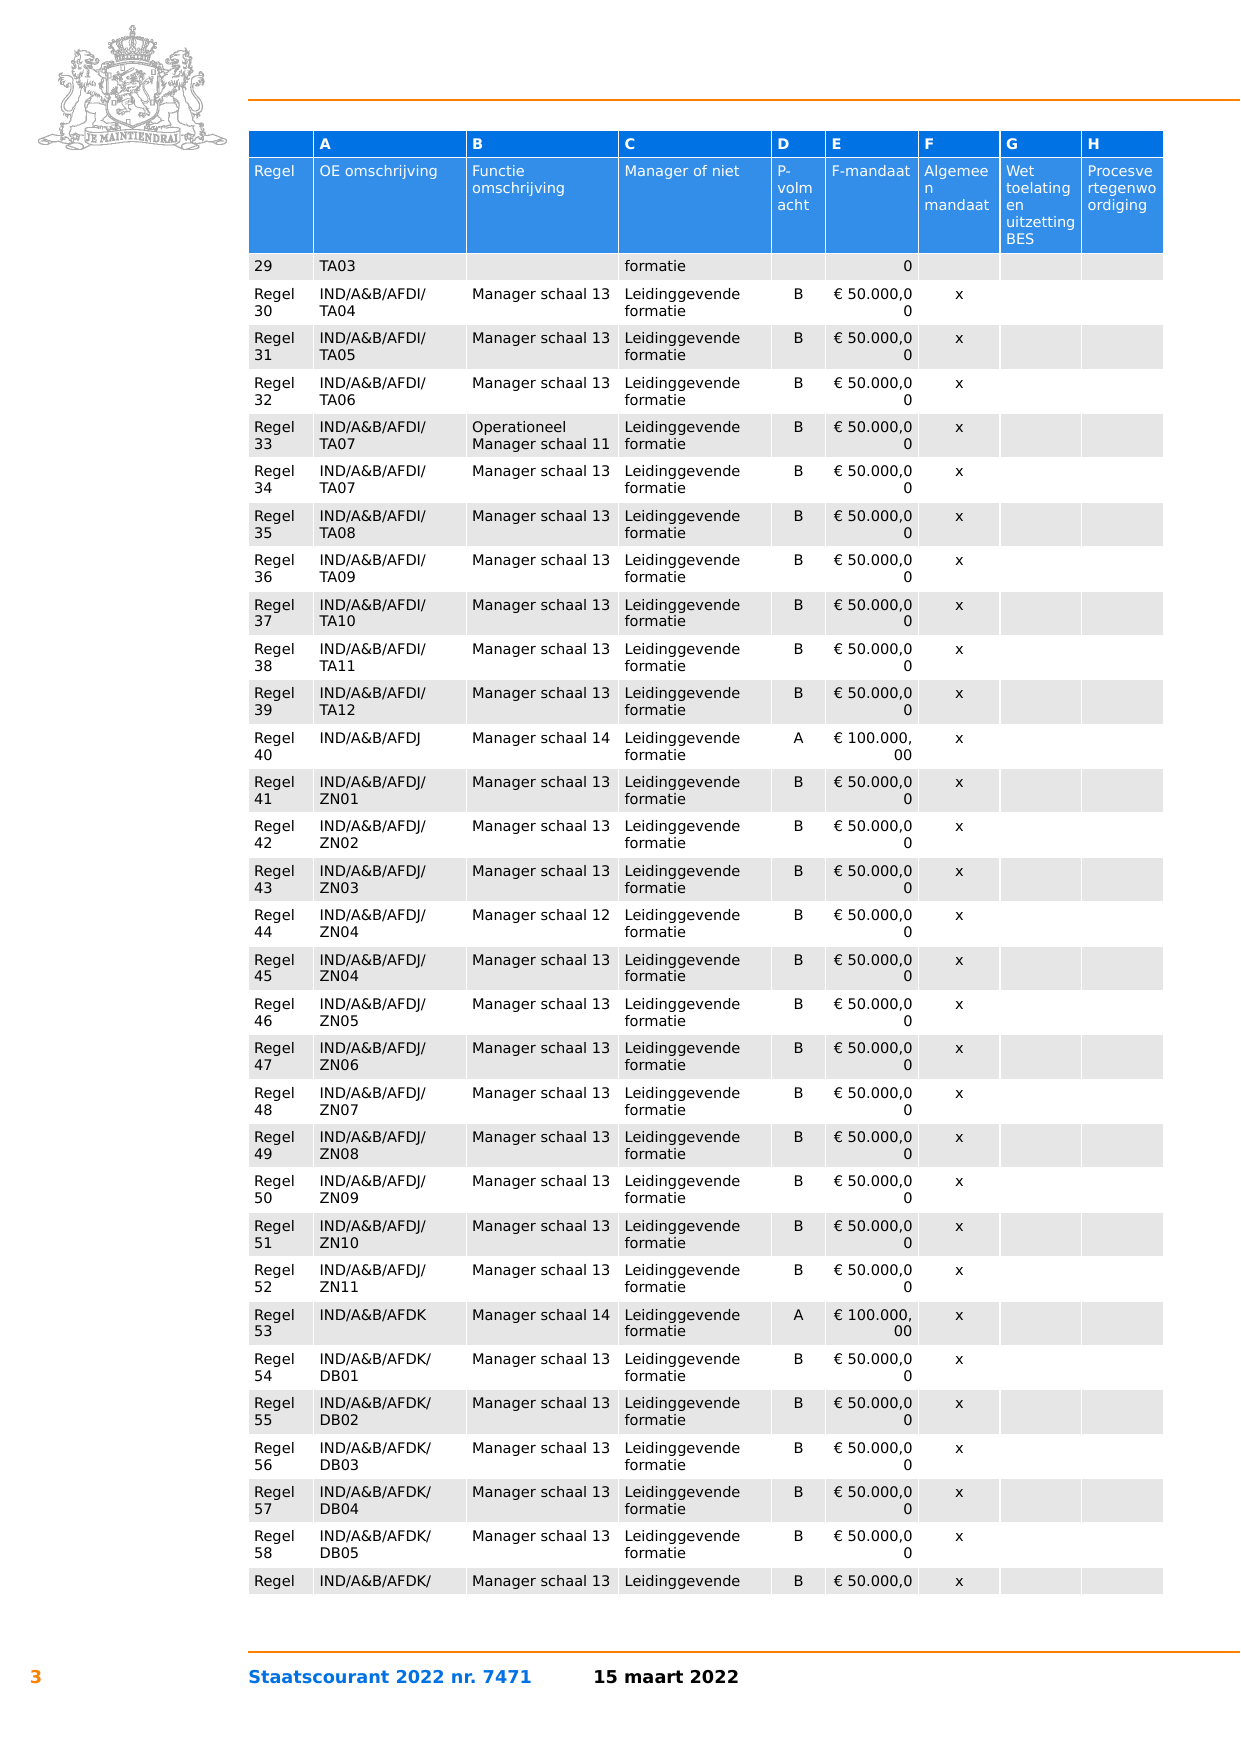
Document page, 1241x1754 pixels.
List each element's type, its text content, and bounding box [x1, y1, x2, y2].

table_cell B [772, 1524, 825, 1567]
table_cell Regel 51 [249, 1213, 313, 1256]
table_cell Manager schaal 13 [467, 814, 618, 857]
table_cell [1001, 1479, 1081, 1522]
table_cell Manager schaal 14 [467, 1302, 618, 1345]
table_cell IND/A&B/AFDK/DB05 [314, 1524, 466, 1567]
table_header C [619, 131, 771, 157]
table_cell B [772, 1257, 825, 1301]
table_cell [1001, 254, 1081, 280]
table_cell [1082, 858, 1163, 901]
table_cell Algemeen mandaat [919, 158, 999, 253]
table_cell € 50.000,00 [826, 1479, 918, 1522]
table_cell Regel 34 [249, 459, 313, 502]
table_cell Manager schaal 13 [467, 1435, 618, 1478]
table_cell [1001, 325, 1081, 369]
table_cell € 50.000,00 [826, 503, 918, 546]
table_cell Leidinggevende formatie [619, 902, 771, 946]
table_cell Leidinggevende formatie [619, 1080, 771, 1123]
table_cell Manager schaal 13 [467, 1124, 618, 1167]
table_cell [1001, 858, 1081, 901]
table_cell [1001, 680, 1081, 724]
table_cell Manager schaal 12 [467, 902, 618, 946]
table_cell x [919, 1435, 999, 1478]
table_cell B [772, 592, 825, 635]
table_cell € 100.000,00 [826, 725, 918, 768]
table_cell Manager schaal 13 [467, 769, 618, 812]
table_header D [772, 131, 825, 157]
table_cell TA03 [314, 254, 466, 280]
table_cell [1082, 725, 1163, 768]
table_cell € 50.000,00 [826, 991, 918, 1034]
table_cell IND/A&B/AFDJ/ZN07 [314, 1080, 466, 1123]
table_cell € 50.000,00 [826, 636, 918, 679]
table_cell Manager schaal 13 [467, 1390, 618, 1434]
table_cell Leidinggevende formatie [619, 370, 771, 413]
table_cell [1001, 1124, 1081, 1167]
table_cell B [772, 1390, 825, 1434]
table_cell x [919, 592, 999, 635]
table_header A [314, 131, 466, 157]
table_cell x [919, 281, 999, 324]
table_cell Manager schaal 13 [467, 459, 618, 502]
table_cell [1001, 902, 1081, 946]
table_cell x [919, 1035, 999, 1079]
table_cell € 50.000,00 [826, 547, 918, 591]
table_cell B [772, 1568, 825, 1594]
table_cell B [772, 1346, 825, 1389]
table_cell Manager schaal 13 [467, 1035, 618, 1079]
table_cell x [919, 1080, 999, 1123]
table_cell Regel 55 [249, 1390, 313, 1434]
table_cell B [772, 1035, 825, 1079]
table_cell B [772, 991, 825, 1034]
table_cell B [772, 503, 825, 546]
table_cell B [772, 1213, 825, 1256]
table_cell x [919, 769, 999, 812]
table_cell Regel 56 [249, 1435, 313, 1478]
table_cell Regel 36 [249, 547, 313, 591]
table_cell € 50.000,00 [826, 1169, 918, 1212]
table_cell x [919, 414, 999, 457]
table_cell Manager schaal 13 [467, 281, 618, 324]
table_cell Manager schaal 13 [467, 592, 618, 635]
table_cell Leidinggevende formatie [619, 1479, 771, 1522]
table_cell € 50.000,00 [826, 459, 918, 502]
table_cell [1001, 1435, 1081, 1478]
table_cell € 50.000,00 [826, 947, 918, 990]
table_cell x [919, 1257, 999, 1301]
table_cell Regel 45 [249, 947, 313, 990]
table_cell Manager schaal 13 [467, 547, 618, 591]
table_cell Leidinggevende formatie [619, 991, 771, 1034]
table_cell x [919, 902, 999, 946]
table_cell [1001, 370, 1081, 413]
table_cell € 50.000,00 [826, 769, 918, 812]
table_cell Leidinggevende formatie [619, 592, 771, 635]
table_cell Regel 50 [249, 1169, 313, 1212]
table_cell [1001, 1035, 1081, 1079]
table_cell Leidinggevende formatie [619, 547, 771, 591]
table_cell x [919, 636, 999, 679]
table_cell B [772, 1080, 825, 1123]
table_cell Leidinggevende formatie [619, 1302, 771, 1345]
table_cell Procesvertegenwoordiging [1082, 158, 1163, 253]
table_cell € 50.000,00 [826, 1346, 918, 1389]
table_cell Manager schaal 13 [467, 1213, 618, 1256]
table_cell [1082, 1035, 1163, 1079]
table_cell Leidinggevende formatie [619, 1169, 771, 1212]
table_cell € 100.000,00 [826, 1302, 918, 1345]
table_cell B [772, 1169, 825, 1212]
table_cell Regel 31 [249, 325, 313, 369]
table_cell IND/A&B/AFDJ/ZN04 [314, 902, 466, 946]
table_cell € 50.000,00 [826, 1213, 918, 1256]
table_cell B [772, 547, 825, 591]
table_cell x [919, 1302, 999, 1345]
table_cell B [772, 281, 825, 324]
table_cell [1001, 1390, 1081, 1434]
table_cell [1001, 281, 1081, 324]
table_cell Manager schaal 13 [467, 1346, 618, 1389]
table_cell Manager schaal 13 [467, 1479, 618, 1522]
table_cell B [772, 1479, 825, 1522]
table_cell x [919, 547, 999, 591]
table_cell IND/A&B/AFDJ/ZN08 [314, 1124, 466, 1167]
table_cell [1001, 1257, 1081, 1301]
table_cell € 50.000,00 [826, 1257, 918, 1301]
table_cell [1082, 1568, 1163, 1594]
table_cell [1082, 1479, 1163, 1522]
table_cell Leidinggevende formatie [619, 1390, 771, 1434]
table_cell A [772, 725, 825, 768]
table_cell F-mandaat [826, 158, 918, 253]
table_cell [1082, 991, 1163, 1034]
table_cell [1082, 1435, 1163, 1478]
table_cell B [772, 902, 825, 946]
table_cell Manager schaal 13 [467, 370, 618, 413]
table_cell Regel [249, 1568, 313, 1594]
table_cell Manager schaal 14 [467, 725, 618, 768]
table_cell B [772, 947, 825, 990]
table_cell 29 [249, 254, 313, 280]
table_cell Leidinggevende formatie [619, 680, 771, 724]
table_cell x [919, 370, 999, 413]
table_cell Manager schaal 13 [467, 1080, 618, 1123]
table_cell IND/A&B/AFDI/TA10 [314, 592, 466, 635]
table_cell Regel 53 [249, 1302, 313, 1345]
table_cell € 50.000,00 [826, 858, 918, 901]
table_cell Regel 47 [249, 1035, 313, 1079]
table_cell x [919, 680, 999, 724]
table_cell x [919, 814, 999, 857]
table_cell [1082, 902, 1163, 946]
table_cell Leidinggevende formatie [619, 1124, 771, 1167]
table_cell Regel 30 [249, 281, 313, 324]
table_cell Leidinggevende formatie [619, 636, 771, 679]
table_cell [467, 254, 618, 280]
table_cell x [919, 1524, 999, 1567]
table_cell [1082, 1169, 1163, 1212]
table_cell [1001, 947, 1081, 990]
table_cell IND/A&B/AFDI/TA09 [314, 547, 466, 591]
table_cell IND/A&B/AFDI/TA07 [314, 414, 466, 457]
table_cell B [772, 636, 825, 679]
table_cell A [772, 1302, 825, 1345]
table_cell [1082, 370, 1163, 413]
table_cell Leidinggevende formatie [619, 1524, 771, 1567]
table_cell IND/A&B/AFDJ/ZN06 [314, 1035, 466, 1079]
table_cell IND/A&B/AFDK/DB01 [314, 1346, 466, 1389]
table_cell IND/A&B/AFDK/DB02 [314, 1390, 466, 1434]
picture [38, 25, 227, 150]
table_cell € 50.000,00 [826, 592, 918, 635]
table_cell Regel 52 [249, 1257, 313, 1301]
table_cell [1082, 503, 1163, 546]
table_cell Manager of niet [619, 158, 771, 253]
table_cell [1082, 325, 1163, 369]
table_cell Leidinggevende formatie [619, 769, 771, 812]
table_cell B [772, 325, 825, 369]
table_cell [1082, 1302, 1163, 1345]
table_cell IND/A&B/AFDI/TA08 [314, 503, 466, 546]
table_cell [1001, 1080, 1081, 1123]
table_cell B [772, 769, 825, 812]
table_cell x [919, 1568, 999, 1594]
table_cell [1082, 592, 1163, 635]
table_cell Manager schaal 13 [467, 325, 618, 369]
table_cell B [772, 858, 825, 901]
table_cell Regel 46 [249, 991, 313, 1034]
table_cell Regel 37 [249, 592, 313, 635]
table_cell € 50.000,00 [826, 814, 918, 857]
table_cell x [919, 1169, 999, 1212]
table_cell [1001, 636, 1081, 679]
table_cell Regel 48 [249, 1080, 313, 1123]
table_cell IND/A&B/AFDJ/ZN03 [314, 858, 466, 901]
table_cell IND/A&B/AFDJ/ZN10 [314, 1213, 466, 1256]
table_cell IND/A&B/AFDJ/ZN11 [314, 1257, 466, 1301]
table_cell [1082, 459, 1163, 502]
table_cell Manager schaal 13 [467, 636, 618, 679]
table_cell [1082, 769, 1163, 812]
table_cell IND/A&B/AFDI/TA12 [314, 680, 466, 724]
table_cell [1082, 254, 1163, 280]
table_cell B [772, 459, 825, 502]
table_cell IND/A&B/AFDI/TA04 [314, 281, 466, 324]
table_cell [1082, 1346, 1163, 1389]
table_cell Regel 32 [249, 370, 313, 413]
table_cell x [919, 1390, 999, 1434]
table_header [249, 131, 313, 157]
table_cell Regel 41 [249, 769, 313, 812]
table_cell Regel 54 [249, 1346, 313, 1389]
table_cell x [919, 325, 999, 369]
table_cell [1082, 1257, 1163, 1301]
table_cell Manager schaal 13 [467, 1524, 618, 1567]
table_cell € 50.000,00 [826, 414, 918, 457]
table_cell 0 [826, 254, 918, 280]
table_cell IND/A&B/AFDK/ [314, 1568, 466, 1594]
table_cell € 50.000,0 [826, 1568, 918, 1594]
table_cell B [772, 414, 825, 457]
table_cell x [919, 991, 999, 1034]
table_cell B [772, 1124, 825, 1167]
table_cell [1001, 414, 1081, 457]
table_cell [1082, 414, 1163, 457]
table_cell Regel 38 [249, 636, 313, 679]
table_cell [1001, 1169, 1081, 1212]
table_cell € 50.000,00 [826, 1035, 918, 1079]
table_cell Regel 39 [249, 680, 313, 724]
table_cell IND/A&B/AFDI/TA11 [314, 636, 466, 679]
table_cell Leidinggevende formatie [619, 503, 771, 546]
table_cell [1001, 814, 1081, 857]
table_header G [1001, 131, 1081, 157]
table_cell Regel 33 [249, 414, 313, 457]
table_cell Functie omschrijving [467, 158, 618, 253]
table_cell B [772, 1435, 825, 1478]
table_cell [1082, 281, 1163, 324]
table_cell x [919, 1213, 999, 1256]
table_cell [1001, 459, 1081, 502]
table_cell IND/A&B/AFDK/DB03 [314, 1435, 466, 1478]
table_cell Leidinggevende formatie [619, 325, 771, 369]
table_cell € 50.000,00 [826, 281, 918, 324]
table_cell [1001, 725, 1081, 768]
table_cell x [919, 459, 999, 502]
table_cell Leidinggevende formatie [619, 725, 771, 768]
table_cell Manager schaal 13 [467, 947, 618, 990]
table_cell € 50.000,00 [826, 680, 918, 724]
table_cell [1082, 636, 1163, 679]
table_cell [1082, 1080, 1163, 1123]
table_cell [1082, 1124, 1163, 1167]
table_cell € 50.000,00 [826, 370, 918, 413]
table_cell IND/A&B/AFDK/DB04 [314, 1479, 466, 1522]
table_cell Leidinggevende formatie [619, 814, 771, 857]
table_cell [772, 254, 825, 280]
table_cell x [919, 725, 999, 768]
table_cell Leidinggevende formatie [619, 1035, 771, 1079]
table_cell € 50.000,00 [826, 1435, 918, 1478]
table_cell Operationeel Manager schaal 11 [467, 414, 618, 457]
table_cell formatie [619, 254, 771, 280]
table_cell [1001, 991, 1081, 1034]
table_cell Regel 40 [249, 725, 313, 768]
table_cell Leidinggevende formatie [619, 414, 771, 457]
table_cell IND/A&B/AFDI/TA05 [314, 325, 466, 369]
table_header F [919, 131, 999, 157]
table_cell € 50.000,00 [826, 325, 918, 369]
table_cell Regel [249, 158, 313, 253]
table_cell Leidinggevende formatie [619, 1213, 771, 1256]
table_cell IND/A&B/AFDJ/ZN09 [314, 1169, 466, 1212]
table_cell Leidinggevende [619, 1568, 771, 1594]
table_cell IND/A&B/AFDJ [314, 725, 466, 768]
table_cell IND/A&B/AFDJ/ZN05 [314, 991, 466, 1034]
table_cell x [919, 947, 999, 990]
table_cell x [919, 503, 999, 546]
table_cell Manager schaal 13 [467, 1568, 618, 1594]
table_cell x [919, 858, 999, 901]
table_cell [1082, 680, 1163, 724]
table_cell x [919, 1124, 999, 1167]
table_cell € 50.000,00 [826, 902, 918, 946]
table_cell Manager schaal 13 [467, 1169, 618, 1212]
table_cell IND/A&B/AFDI/TA06 [314, 370, 466, 413]
table_cell Manager schaal 13 [467, 680, 618, 724]
table_cell Leidinggevende formatie [619, 281, 771, 324]
table_cell Leidinggevende formatie [619, 459, 771, 502]
table_cell B [772, 680, 825, 724]
table_cell Regel 43 [249, 858, 313, 901]
table_cell Leidinggevende formatie [619, 1346, 771, 1389]
table_cell Leidinggevende formatie [619, 1435, 771, 1478]
table_cell IND/A&B/AFDJ/ZN02 [314, 814, 466, 857]
table_cell [1082, 1524, 1163, 1567]
table_cell [1001, 592, 1081, 635]
table_cell Regel 42 [249, 814, 313, 857]
table_cell Wet toelating en uitzetting BES [1001, 158, 1081, 253]
table_cell [1001, 503, 1081, 546]
table_cell [1001, 1568, 1081, 1594]
table_cell € 50.000,00 [826, 1124, 918, 1167]
table_cell [1082, 814, 1163, 857]
table_cell [1001, 547, 1081, 591]
table_cell IND/A&B/AFDK [314, 1302, 466, 1345]
table_cell [919, 254, 999, 280]
table_cell Leidinggevende formatie [619, 1257, 771, 1301]
table_cell B [772, 370, 825, 413]
table_cell [1082, 1213, 1163, 1256]
table_cell € 50.000,00 [826, 1524, 918, 1567]
table_cell Regel 49 [249, 1124, 313, 1167]
table_cell IND/A&B/AFDJ/ZN01 [314, 769, 466, 812]
table_cell Leidinggevende formatie [619, 858, 771, 901]
table_cell Regel 35 [249, 503, 313, 546]
table_cell [1082, 1390, 1163, 1434]
table_cell Leidinggevende formatie [619, 947, 771, 990]
table_cell [1001, 1346, 1081, 1389]
table_cell Regel 44 [249, 902, 313, 946]
table_cell x [919, 1346, 999, 1389]
table_cell [1001, 1524, 1081, 1567]
table_cell Regel 57 [249, 1479, 313, 1522]
table_cell x [919, 1479, 999, 1522]
table_cell P-volmacht [772, 158, 825, 253]
table_cell Manager schaal 13 [467, 991, 618, 1034]
table_header B [467, 131, 618, 157]
table_header H [1082, 131, 1163, 157]
table_cell [1001, 1302, 1081, 1345]
table_cell OE omschrijving [314, 158, 466, 253]
table_cell Manager schaal 13 [467, 503, 618, 546]
table_cell B [772, 814, 825, 857]
table_cell Regel 58 [249, 1524, 313, 1567]
table_header E [826, 131, 918, 157]
table_cell € 50.000,00 [826, 1080, 918, 1123]
table_cell [1001, 1213, 1081, 1256]
table_cell [1082, 947, 1163, 990]
table_cell Manager schaal 13 [467, 1257, 618, 1301]
table_cell [1001, 769, 1081, 812]
table_cell IND/A&B/AFDI/TA07 [314, 459, 466, 502]
table_cell Manager schaal 13 [467, 858, 618, 901]
table_cell IND/A&B/AFDJ/ZN04 [314, 947, 466, 990]
table_cell [1082, 547, 1163, 591]
table_cell € 50.000,00 [826, 1390, 918, 1434]
